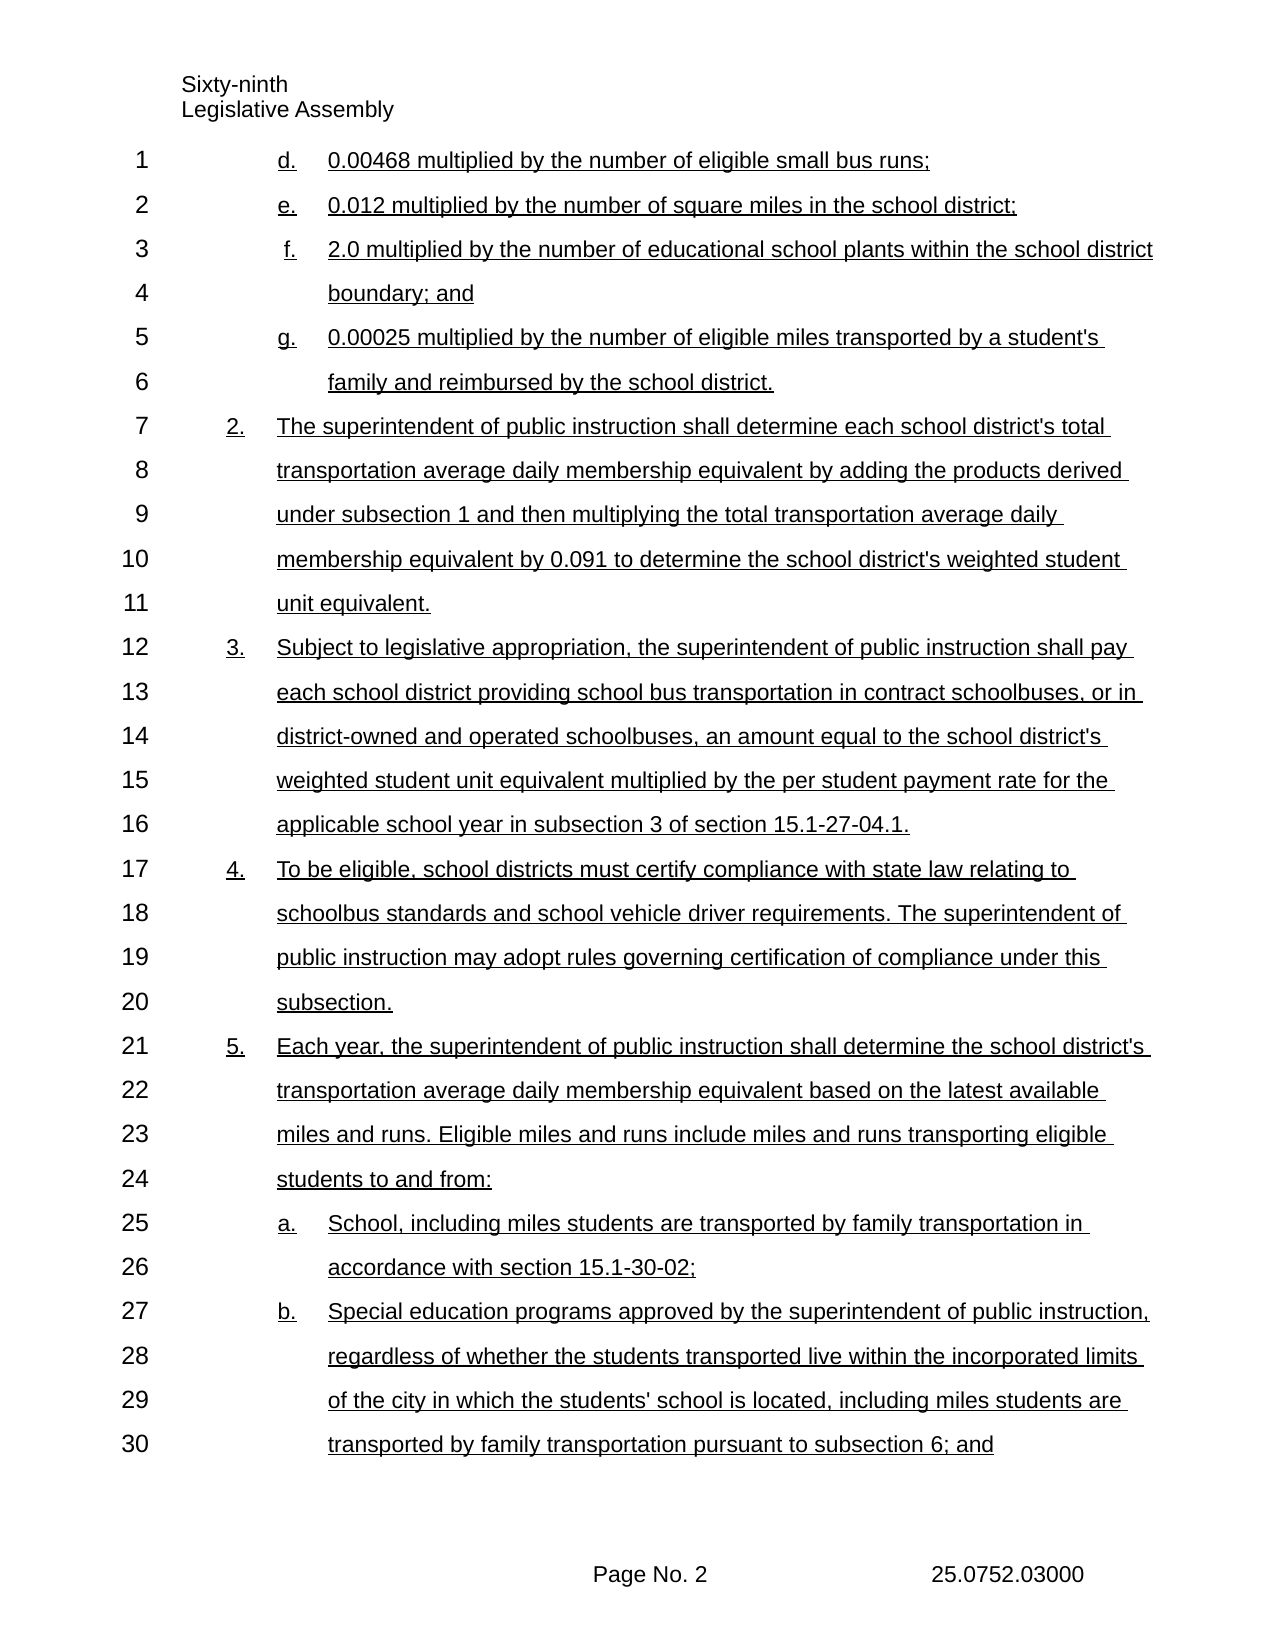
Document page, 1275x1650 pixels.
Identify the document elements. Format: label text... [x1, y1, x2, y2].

text 3. Subject to legislative appropriation, the superintendent of public instruction shall pay each school district providing school bus transportation in contract schoolbuses, or in district-owned and operated schoolbuses, an amount equal to the school district's weighted student unit equivalent multiplied by the per student payment rate for the applicable school year in subsection 3 of section 15.1‑27‑04.1. [181, 620, 1154, 842]
text 5. Each year, the superintendent of public instruction shall determine the school district's transportation average daily membership equivalent based on the latest available miles and runs. Eligible miles and runs include miles and runs transporting eligible students to and from: [181, 1019, 1154, 1196]
text e. 0.012 multiplied by the number of square miles in the school district; [181, 178, 1154, 222]
text d. 0.00468 multiplied by the number of eligible small bus runs; [181, 133, 1154, 178]
text 4. To be eligible, school districts must certify compliance with state law relating to schoolbus standards and school vehicle driver requirements. The superintendent of public instruction may adopt rules governing certification of compliance under this subsection. [181, 842, 1154, 1019]
text g. 0.00025 multiplied by the number of eligible miles transported by a student's family and reimbursed by the school district. [181, 310, 1154, 399]
text a. School, including miles students are transported by family transportation in accordance with section 15.1‑30‑02; [181, 1196, 1154, 1284]
text b. Special education programs approved by the superintendent of public instruction, regardless of whether the students transported live within the incorporated limits of the city in which the students' school is located, including miles students are transported by family transportation pursuant to subsection 6; and [181, 1284, 1154, 1461]
text 2. The superintendent of public instruction shall determine each school district's total transportation average daily membership equivalent by adding the products derived under subsection 1 and then multiplying the total transportation average daily membership equivalent by 0.091 to determine the school district's weighted student unit equivalent. [181, 399, 1154, 620]
text f. 2.0 multiplied by the number of educational school plants within the school district boundary; and [181, 222, 1154, 310]
